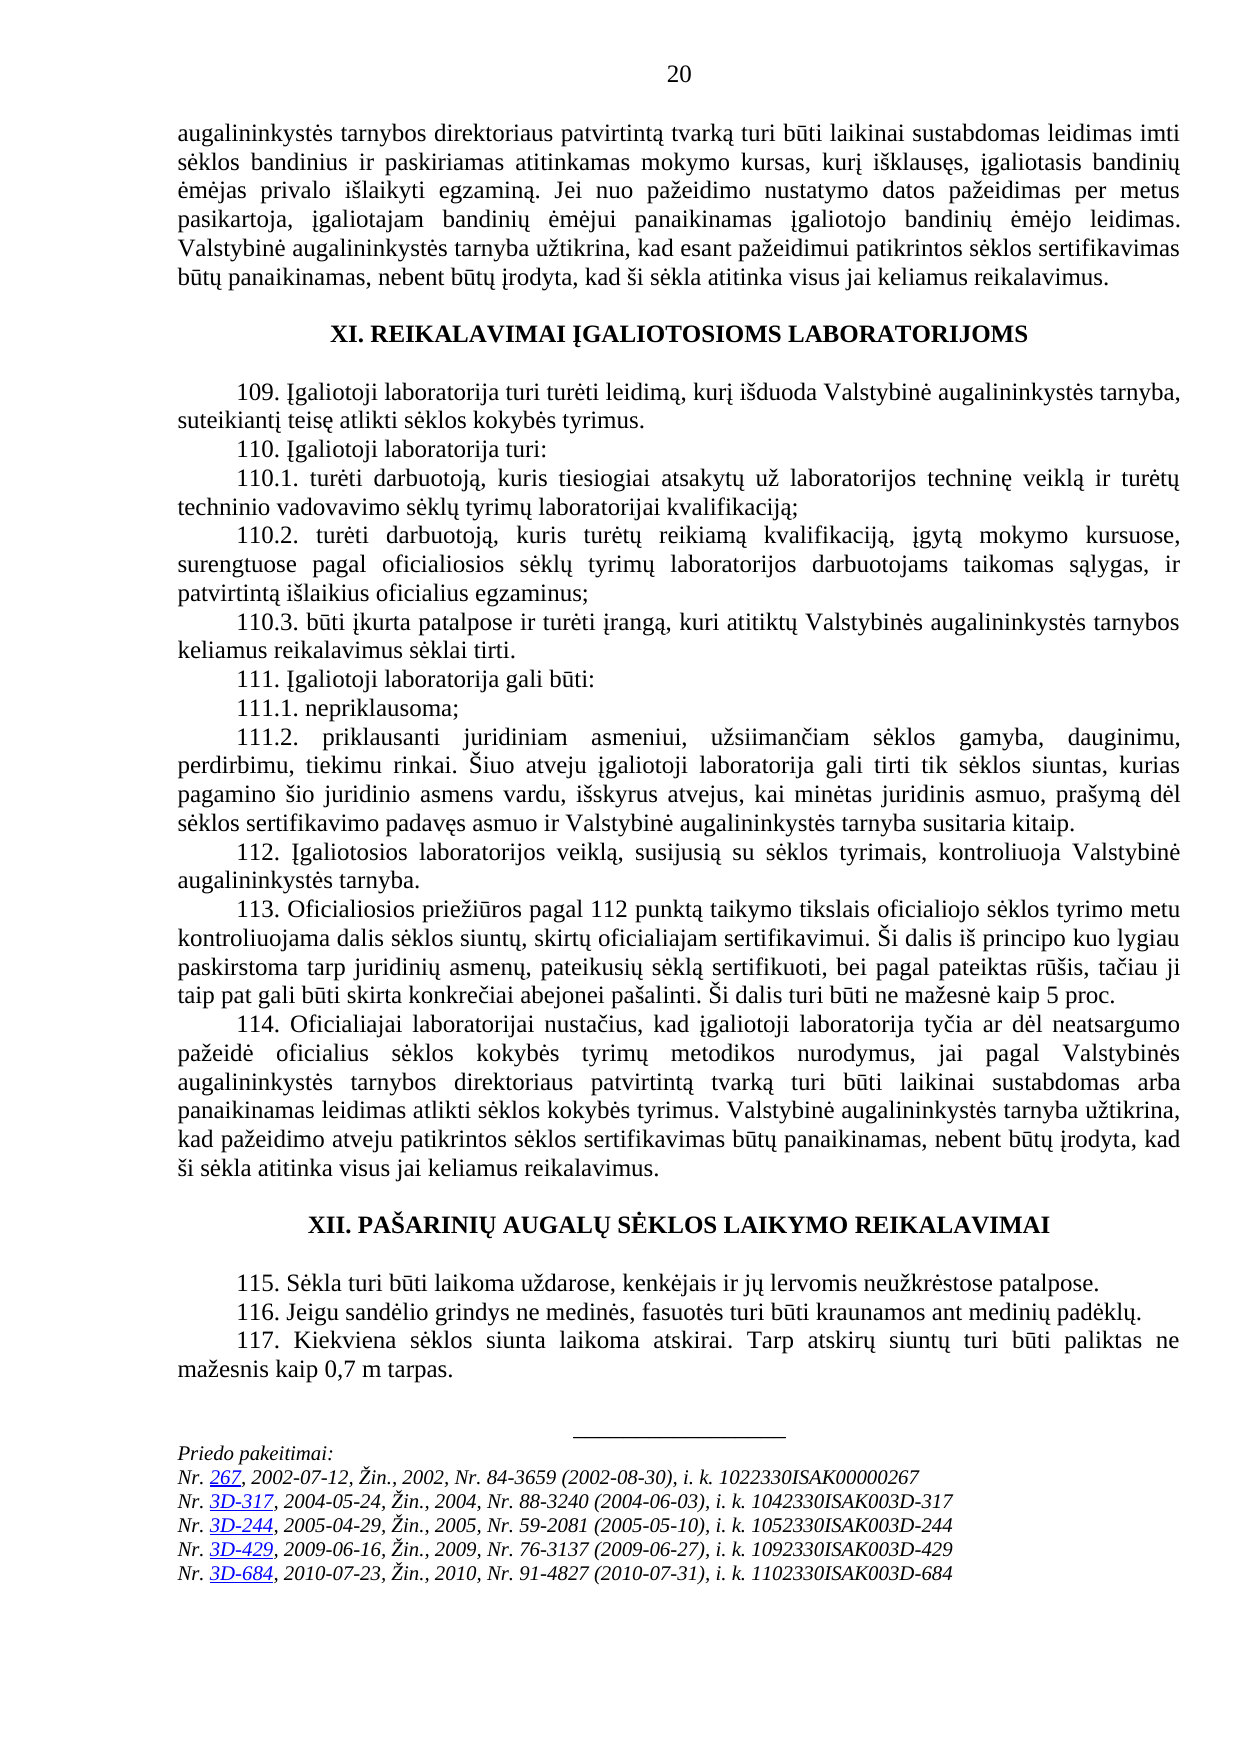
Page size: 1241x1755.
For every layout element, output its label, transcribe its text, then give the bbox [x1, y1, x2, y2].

text 112. Įgaliotosios laboratorijos veiklą, susijusią su sėklos tyrimais, kontroliuoja Valstybinė augalininkystės tarnyba. [177, 837, 1181, 894]
text 111.2. priklausanti juridiniam asmeniui, užsiimančiam sėklos gamyba, dauginimu, perdirbimu, tiekimu rinkai. Šiuo atveju įgaliotoji laboratorija gali tirti tik sėklos siuntas, kurias pagamino šio juridinio asmens vardu, išskyrus atvejus, kai minėtas juridinis asmuo, prašymą dėl sėklos sertifikavimo padavęs asmuo ir Valstybinė augalininkystės tarnyba susitaria kitaip. [177, 722, 1181, 837]
text 110.3. būti įkurta patalpose ir turėti įrangą, kuri atitiktų Valstybinės augalininkystės tarnybos keliamus reikalavimus sėklai tirti. [177, 607, 1181, 664]
text Nr. 3D-684, 2010-07-23, Žin., 2010, Nr. 91-4827 (2010-07-31), i. k. 1102330ISAK003D-684 [177, 1561, 1181, 1585]
text 109. Įgaliotoji laboratorija turi turėti leidimą, kurį išduoda Valstybinė augalininkystės tarnyba, suteikiantį teisę atlikti sėklos kokybės tyrimus. [177, 377, 1181, 434]
text XII. PAŠARINIŲ AUGALŲ SĖKLOS LAIKYMO REIKALAVIMAI [177, 1211, 1181, 1239]
text Nr. 3D-429, 2009-06-16, Žin., 2009, Nr. 76-3137 (2009-06-27), i. k. 1092330ISAK003D-429 [177, 1537, 1181, 1561]
text 110.2. turėti darbuotoją, kuris turėtų reikiamą kvalifikaciją, įgytą mokymo kursuose, surengtuose pagal oficialiosios sėklų tyrimų laboratorijos darbuotojams taikomas sąlygas, ir patvirtintą išlaikius oficialius egzaminus; [177, 521, 1181, 607]
text 111. Įgaliotoji laboratorija gali būti: [177, 664, 1181, 693]
text 110.1. turėti darbuotoją, kuris tiesiogiai atsakytų už laboratorijos techninę veiklą ir turėtų techninio vadovavimo sėklų tyrimų laboratorijai kvalifikaciją; [177, 463, 1181, 521]
text 110. Įgaliotoji laboratorija turi: [177, 434, 1181, 463]
text Nr. 3D-244, 2005-04-29, Žin., 2005, Nr. 59-2081 (2005-05-10), i. k. 1052330ISAK003D-244 [177, 1513, 1181, 1537]
text _________________ [177, 1412, 1181, 1441]
text 111.1. nepriklausoma; [177, 693, 1181, 722]
text Nr. 267, 2002-07-12, Žin., 2002, Nr. 84-3659 (2002-08-30), i. k. 1022330ISAK00000267 [177, 1465, 1181, 1489]
text 114. Oficialiajai laboratorijai nustačius, kad įgaliotoji laboratorija tyčia ar dėl neatsargumo pažeidė oficialius sėklos kokybės tyrimų metodikos nurodymus, jai pagal Valstybinės augalininkystės tarnybos direktoriaus patvirtintą tvarką turi būti laikinai sustabdomas arba panaikinamas leidimas atlikti sėklos kokybės tyrimus. Valstybinė augalininkystės tarnyba užtikrina, kad pažeidimo atveju patikrintos sėklos sertifikavimas būtų panaikinamas, nebent būtų įrodyta, kad ši sėkla atitinka visus jai keliamus reikalavimus. [177, 1009, 1181, 1182]
text 116. Jeigu sandėlio grindys ne medinės, fasuotės turi būti kraunamos ant medinių padėklų. [177, 1297, 1181, 1326]
text 113. Oficialiosios priežiūros pagal 112 punktą taikymo tikslais oficialiojo sėklos tyrimo metu kontroliuojama dalis sėklos siuntų, skirtų oficialiajam sertifikavimui. Ši dalis iš principo kuo lygiau paskirstoma tarp juridinių asmenų, pateikusių sėklą sertifikuoti, bei pagal pateiktas rūšis, tačiau ji taip pat gali būti skirta konkrečiai abejonei pašalinti. Ši dalis turi būti ne mažesnė kaip 5 proc. [177, 894, 1181, 1009]
text augalininkystės tarnybos direktoriaus patvirtintą tvarką turi būti laikinai sustabdomas leidimas imti sėklos bandinius ir paskiriamas atitinkamas mokymo kursas, kurį išklausęs, įgaliotasis bandinių ėmėjas privalo išlaikyti egzaminą. Jei nuo pažeidimo nustatymo datos pažeidimas per metus pasikartoja, įgaliotajam bandinių ėmėjui panaikinamas įgaliotojo bandinių ėmėjo leidimas. Valstybinė augalininkystės tarnyba užtikrina, kad esant pažeidimui patikrintos sėklos sertifikavimas būtų panaikinamas, nebent būtų įrodyta, kad ši sėkla atitinka visus jai keliamus reikalavimus. [177, 118, 1181, 291]
text 117. Kiekviena sėklos siunta laikoma atskirai. Tarp atskirų siuntų turi būti paliktas ne mažesnis kaip 0,7 m tarpas. [177, 1326, 1181, 1383]
text Priedo pakeitimai: [177, 1441, 1181, 1465]
text XI. REIKALAVIMAI ĮGALIOTOSIOMS LABORATORIJOMS [177, 319, 1181, 348]
text 115. Sėkla turi būti laikoma uždarose, kenkėjais ir jų lervomis neužkrėstose patalpose. [177, 1268, 1181, 1297]
text Nr. 3D-317, 2004-05-24, Žin., 2004, Nr. 88-3240 (2004-06-03), i. k. 1042330ISAK003D-317 [177, 1489, 1181, 1513]
